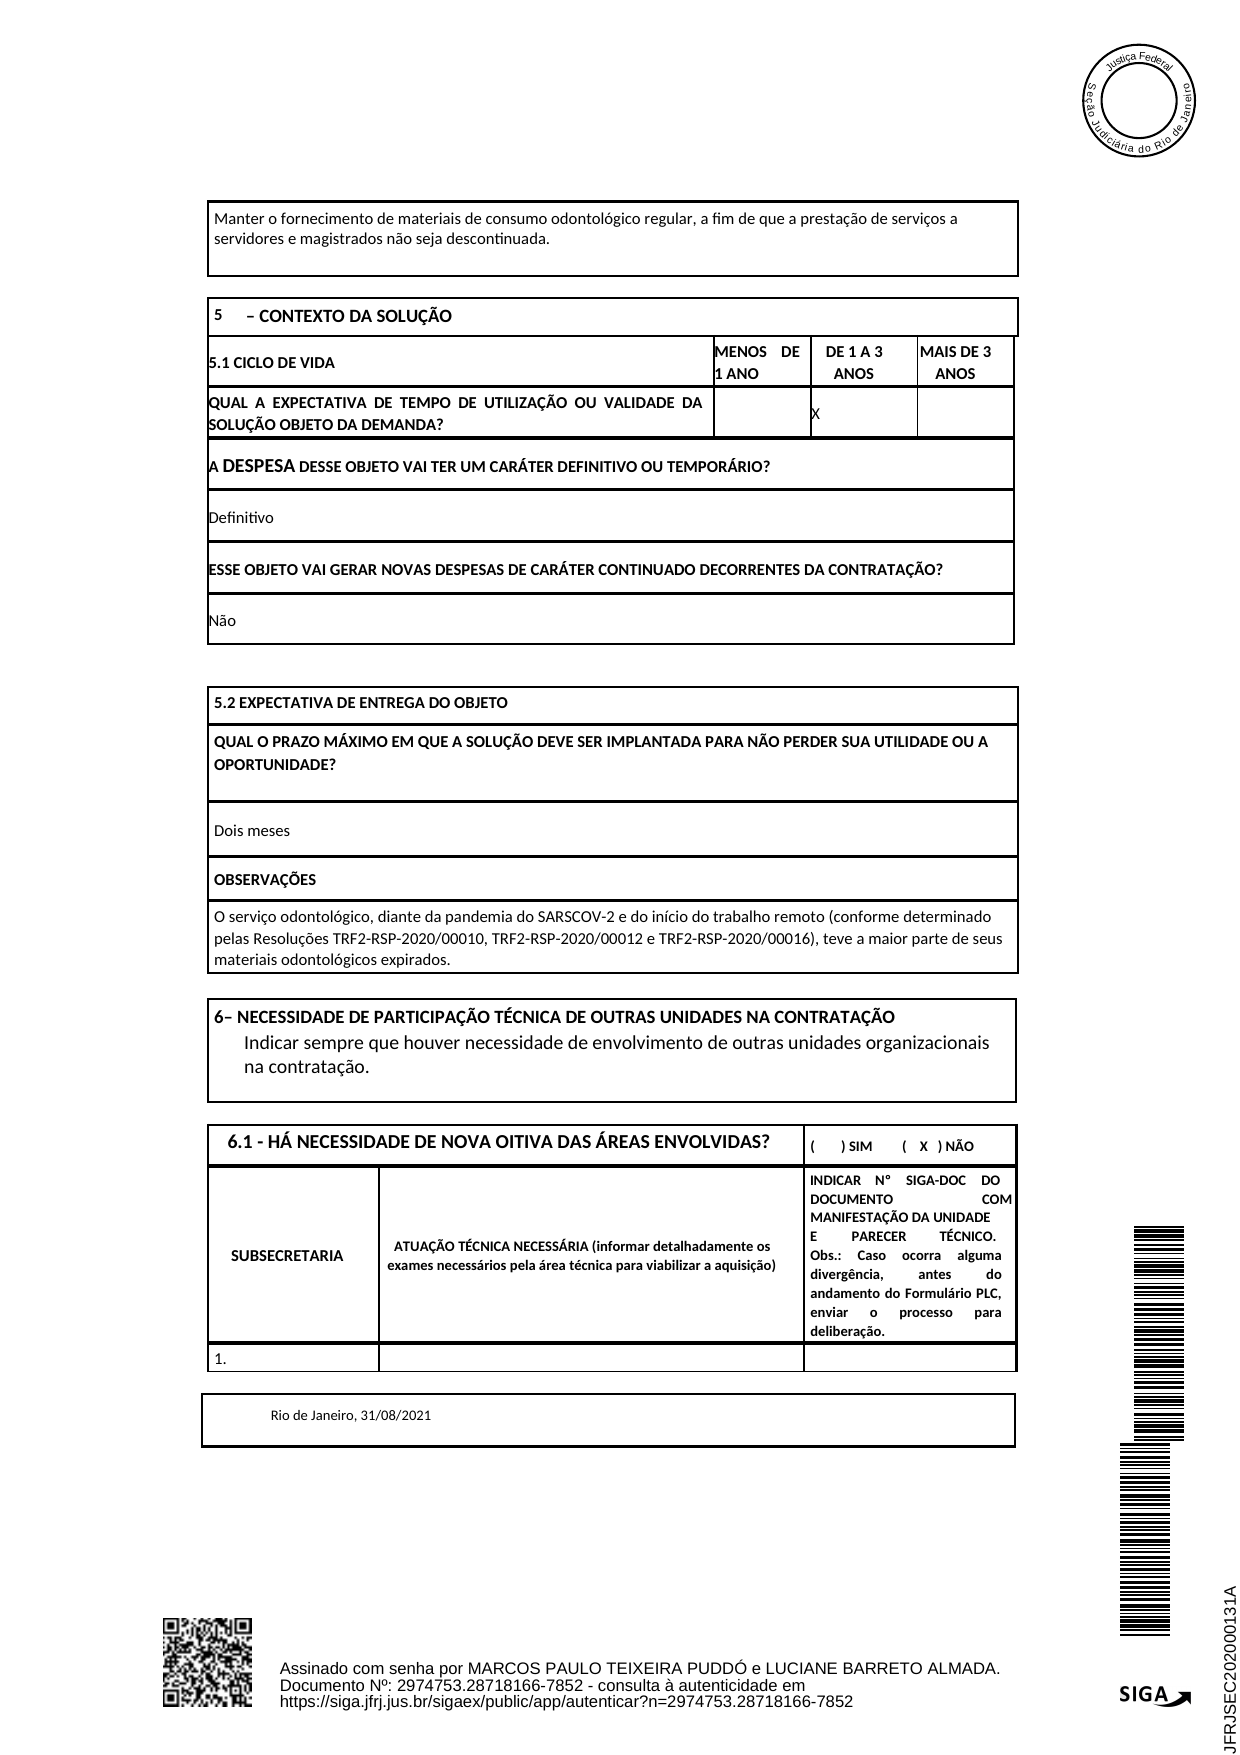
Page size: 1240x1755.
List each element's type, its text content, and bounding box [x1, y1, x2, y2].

table_cell DE 1 A 3 ANOS [812, 337, 917, 385]
table_cell OBSERVAÇÕES [209, 858, 1017, 899]
table_cell Definitivo [209, 491, 1013, 540]
table_header – CONTEXTO DA SOLUÇÃO [246, 299, 1017, 335]
table_cell Não [209, 595, 1013, 643]
table_cell SUBSECRETARIA [209, 1168, 378, 1341]
table_cell QUAL O PRAZO MÁXIMO EM QUE A SOLUÇÃO DEVE SER IMPLANTADA PARA NÃO PERDER SUA UTILIDADE OU A OPORTUNIDADE? [209, 726, 1017, 800]
table_cell [715, 388, 810, 436]
table_cell [380, 1345, 803, 1371]
table_cell [805, 1345, 1015, 1371]
table_cell ESSE OBJETO VAI GERAR NOVAS DESPESAS DE CARÁTER CONTINUADO DECORRENTES DA CONTRATAÇÃO? [209, 543, 1013, 592]
table_cell MENOS DE 1 ANO [715, 337, 810, 385]
table_cell 5.1 CICLO DE VIDA [209, 337, 713, 385]
table_cell O serviço odontológico, diante da pandemia do SARSCOV-2 e do início do trabalho remoto (conforme determinado pelas Resoluções TRF2-RSP-2020/00010, TRF2-RSP-2020/00012 e TRF2-RSP-2020/00016), teve a maior parte de seus materiais odontológicos expirados. [209, 902, 1017, 972]
table_cell QUAL A EXPECTATIVA DE TEMPO DE UTILIZAÇÃO OU VALIDADE DA SOLUÇÃO OBJETO DA DEMANDA? [209, 388, 713, 436]
table_cell 1. [209, 1345, 378, 1371]
table_cell ATUAÇÃO TÉCNICA NECESSÁRIA (informar detalhadamente os exames necessários pela área técnica para viabilizar a aquisição) [380, 1168, 803, 1341]
table_header Rio de Janeiro, 31/08/2021 [203, 1395, 462, 1445]
table_cell X [812, 388, 917, 436]
table_cell A DESPESA DESSE OBJETO VAI TER UM CARÁTER DEFINITIVO OU TEMPORÁRIO? [209, 440, 1013, 488]
table_cell INDICAR Nº SIGA-DOC DO DOCUMENTO COM MANIFESTAÇÃO DA UNIDADE E PARECER TÉCNICO. Obs.: Caso ocorra alguma divergência, antes do andamento do Formulário PLC, enviar o processo para deliberação. [805, 1168, 1015, 1341]
table_cell Dois meses [209, 803, 1017, 855]
table_header [463, 1395, 1014, 1445]
table_cell Manter o fornecimento de materiais de consumo odontológico regular, a fim de que a prestação de serviços a servidores e magistrados não seja descontinuada. [209, 203, 1017, 275]
table_header 6– NECESSIDADE DE PARTICIPAÇÃO TÉCNICA DE OUTRAS UNIDADES NA CONTRATAÇÃO Indicar sempre que houver necessidade de envolvimento de outras unidades organizacionais na contratação. [209, 1000, 1015, 1101]
table_cell MAIS DE 3 ANOS [918, 337, 1013, 385]
table_cell [918, 388, 1013, 436]
table_header 6.1 - HÁ NECESSIDADE DE NOVA OITIVA DAS ÁREAS ENVOLVIDAS? [209, 1126, 803, 1164]
table_header 5.2 EXPECTATIVA DE ENTREGA DO OBJETO [209, 688, 1017, 723]
table_header 5 [209, 299, 246, 335]
table_header ( ) SIM ( X ) NÃO [805, 1126, 1015, 1164]
